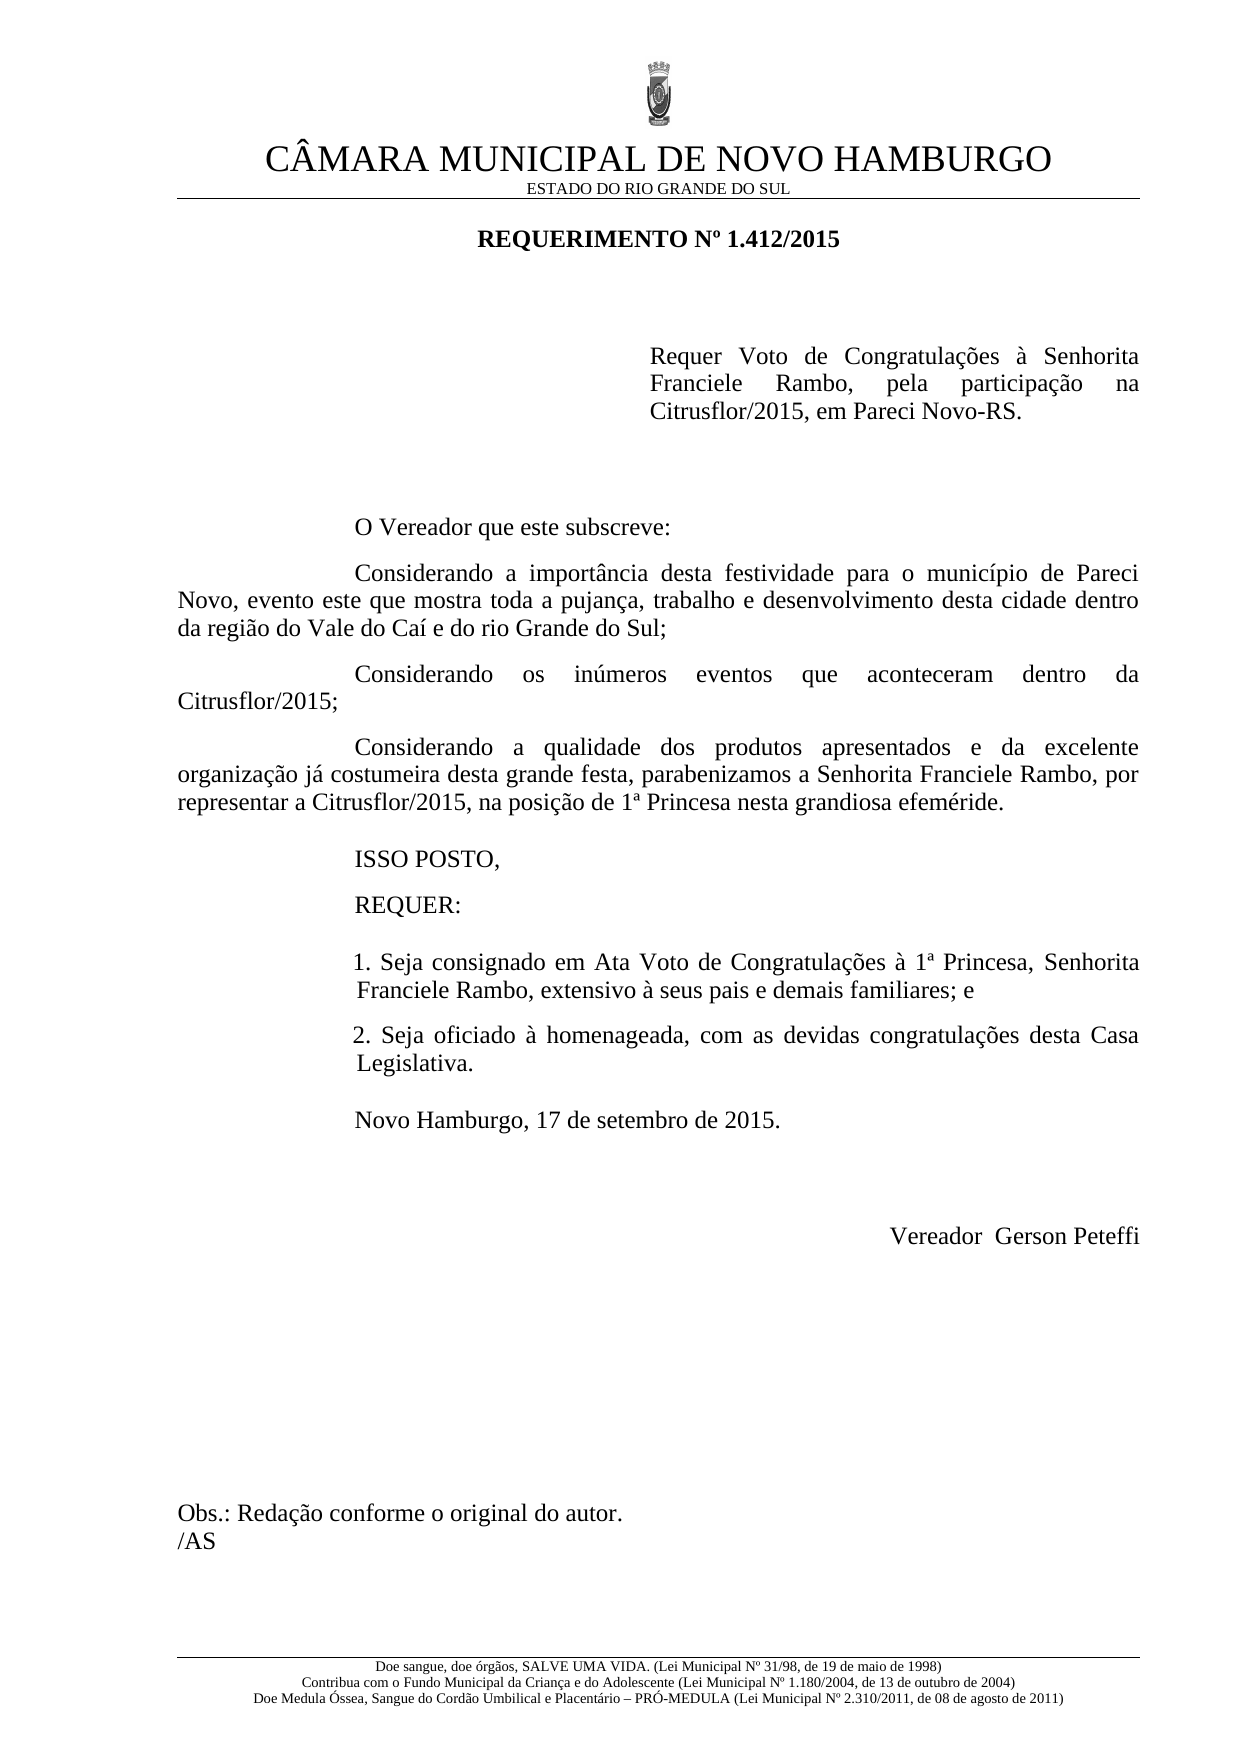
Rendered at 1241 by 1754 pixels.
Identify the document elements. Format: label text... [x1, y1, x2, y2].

text ISSO POSTO, [177, 845, 1140, 873]
text O Vereador que este subscreve: [177, 513, 1140, 541]
title REQUERIMENTO Nº 1.412/2015 [177, 226, 1140, 253]
text 2. Seja oficiado à homenageada, com as devidas congratulações desta Casa Legislativa. [352, 1021, 1140, 1077]
text /AS [177, 1527, 1140, 1555]
text Vereador Gerson Peteffi [177, 1222, 1140, 1250]
text Considerando a importância desta festividade para o município de Pareci Novo, evento este que mostra toda a pujança, trabalho e desenvolvimento desta cidade dentro da região do Vale do Caí e do rio Grande do Sul; [177, 559, 1140, 642]
text REQUER: [177, 891, 1140, 918]
text 1. Seja consignado em Ata Voto de Congratulações à 1ª Princesa, Senhorita Franciele Rambo, extensivo à seus pais e demais familiares; e [352, 948, 1140, 1003]
text Requer Voto de Congratulações à Senhorita Franciele Rambo, pela participação na Citrusflor/2015, em Pareci Novo-RS. [649, 342, 1140, 425]
text Considerando a qualidade dos produtos apresentados e da excelente organização já costumeira desta grande festa, parabenizamos a Senhorita Franciele Rambo, por representar a Citrusflor/2015, na posição de 1ª Princesa nesta grandiosa efeméride. [177, 733, 1140, 816]
text Novo Hamburgo, 17 de setembro de 2015. [177, 1106, 1140, 1134]
text Considerando os inúmeros eventos que aconteceram dentro da Citrusflor/2015; [177, 660, 1140, 715]
text Obs.: Redação conforme o original do autor. [177, 1499, 1140, 1527]
